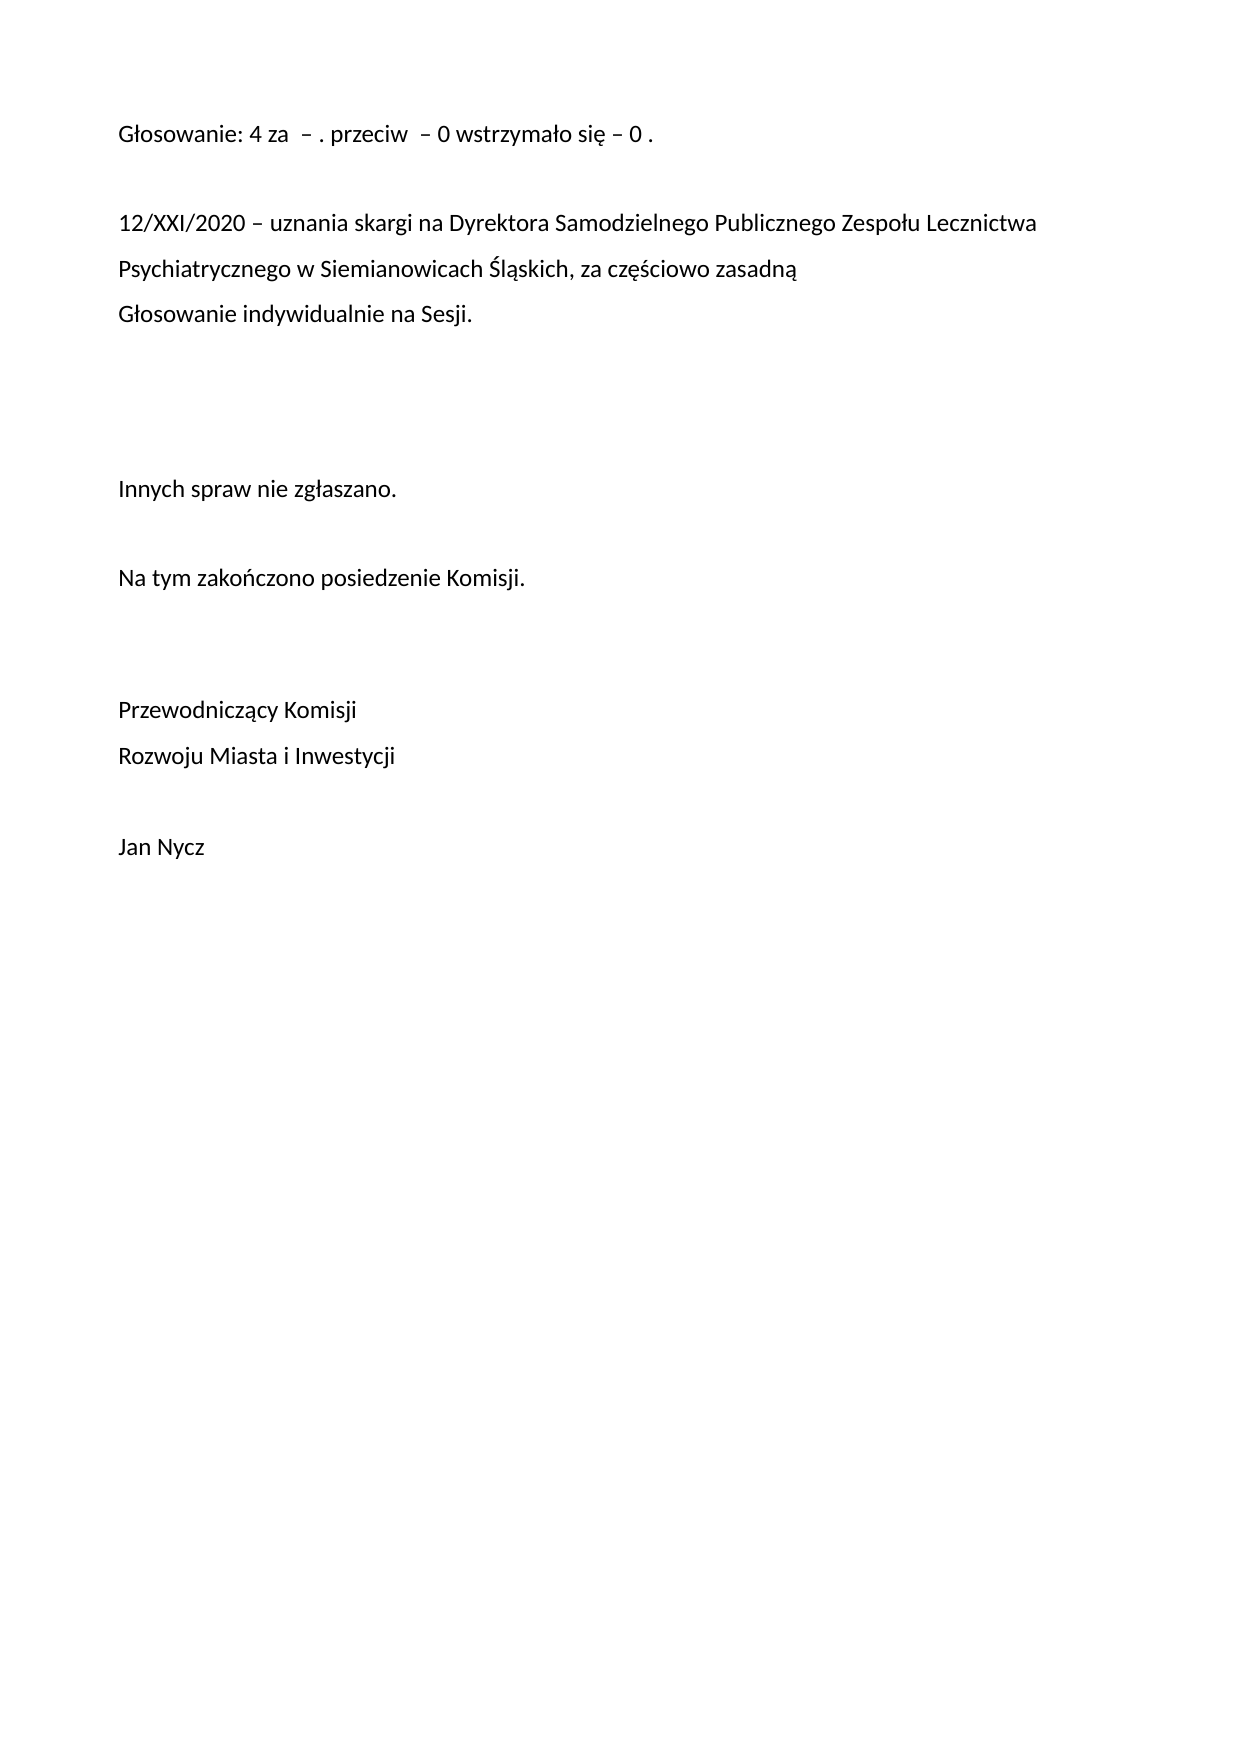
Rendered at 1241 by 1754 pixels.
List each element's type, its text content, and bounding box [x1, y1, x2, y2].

text 12/XXI/2020 – uznania skargi na Dyrektora Samodzielnego Publicznego Zespołu Lecznictwa Psychiatrycznego w Siemianowicach Śląskich, za częściowo zasadną [118, 207, 1122, 283]
text Rozwoju Miasta i Inwestycji [118, 740, 1122, 771]
text Jan Nycz [118, 832, 1122, 862]
text Głosowanie indywidualnie na Sesji. [118, 298, 1122, 329]
text Przewodniczący Komisji [118, 694, 1122, 725]
text Innych spraw nie zgłaszano. [118, 473, 1122, 504]
text Na tym zakończono posiedzenie Komisji. [118, 562, 1122, 593]
text Głosowanie: 4 za – . przeciw – 0 wstrzymało się – 0 . [118, 118, 1122, 149]
